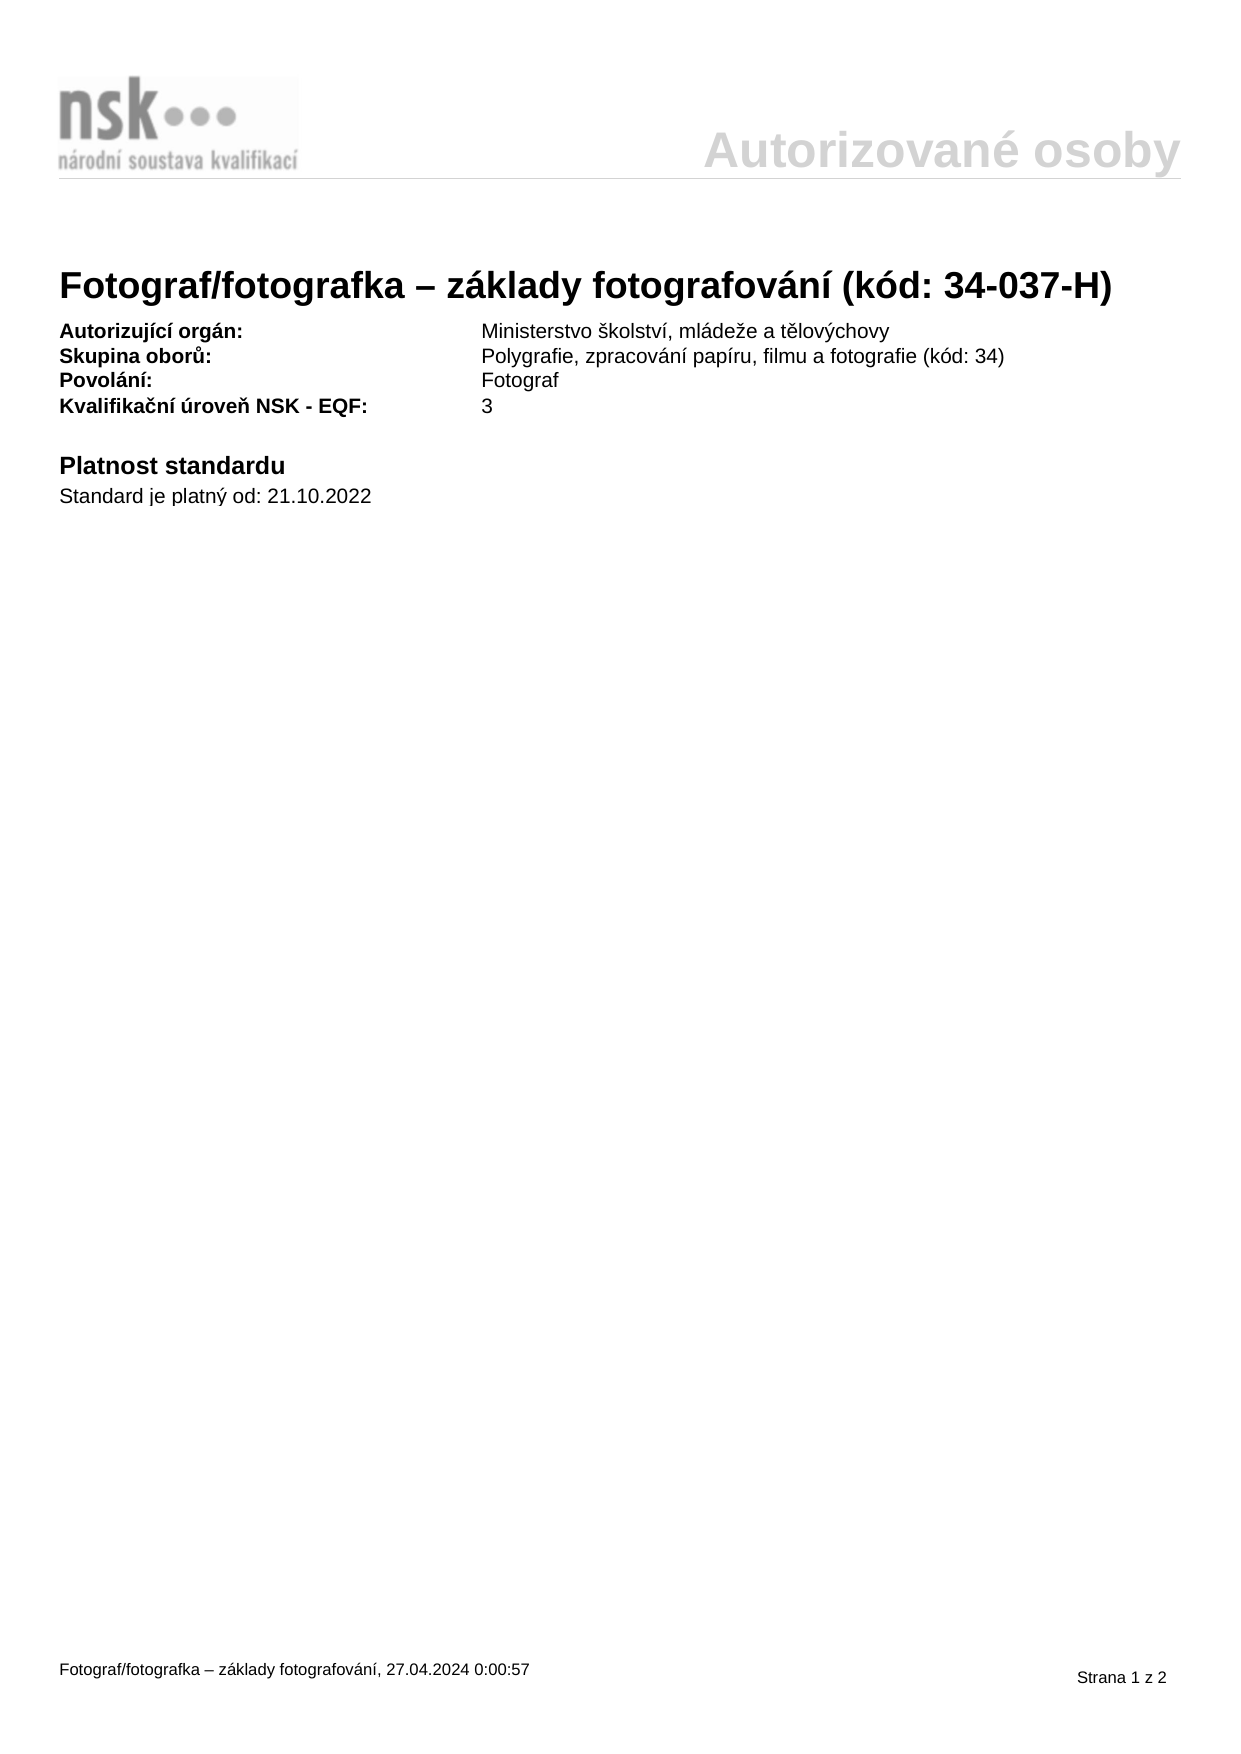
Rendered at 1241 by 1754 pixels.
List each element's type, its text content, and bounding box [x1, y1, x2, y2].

table_cell [59, 1384, 119, 1659]
table_cell [119, 172, 481, 178]
table_cell [481, 172, 617, 178]
table_cell [119, 307, 481, 319]
table_cell [481, 506, 617, 806]
table_cell [119, 196, 481, 224]
table_cell [618, 172, 626, 178]
table_cell [1167, 418, 1181, 447]
table_cell [119, 1384, 481, 1659]
table_cell [481, 307, 617, 319]
table_cell [860, 1384, 886, 1659]
table_cell [1167, 1384, 1181, 1659]
table_cell Autorizující orgán: [59, 319, 481, 343]
table_cell [119, 806, 481, 1106]
table_cell [618, 806, 626, 1106]
table_cell [886, 1106, 1167, 1383]
table_cell [481, 806, 617, 1106]
table_cell Fotograf/fotografka – základy fotografování, 27.04.2024 0:00:57 [59, 1660, 860, 1696]
table_cell [886, 307, 1167, 319]
table_cell Strana 1 z 2 [860, 1660, 1167, 1696]
table_cell Platnost standardu [59, 448, 1181, 483]
table_cell [1167, 196, 1181, 224]
table_cell [481, 418, 617, 447]
table_cell [59, 196, 119, 224]
table_cell [618, 506, 626, 806]
table_cell [59, 307, 119, 319]
table_cell Fotograf/fotografka – základy fotografování (kód: 34-037-H) [59, 224, 1181, 307]
table_cell [626, 1384, 860, 1659]
table_cell [626, 307, 860, 319]
table_cell 3 [481, 394, 1181, 417]
table_cell [618, 196, 626, 224]
table_cell Standard je platný od: 21.10.2022 [59, 484, 1181, 506]
table_cell Fotograf [481, 368, 1181, 393]
table_cell [860, 307, 886, 319]
table_cell [59, 179, 1181, 196]
table_cell [886, 1384, 1167, 1659]
table_cell [59, 506, 119, 806]
table_cell [481, 1106, 617, 1383]
table_cell [860, 196, 886, 224]
table_cell Ministerstvo školství, mládeže a tělovýchovy [481, 319, 1181, 344]
table_cell [860, 1106, 886, 1383]
table_cell Skupina oborů: [59, 344, 481, 368]
table_cell [626, 806, 860, 1106]
table_cell [626, 418, 860, 447]
table_cell [1167, 1106, 1181, 1383]
table_cell [860, 506, 886, 806]
table_cell [1167, 806, 1181, 1106]
table_cell [618, 418, 626, 447]
picture [57, 59, 619, 172]
table_cell [119, 1106, 481, 1383]
table_cell [59, 1106, 119, 1383]
table_cell [1167, 506, 1181, 806]
table_cell Povolání: [59, 368, 481, 392]
table_cell [886, 418, 1167, 447]
table_cell Kvalifikační úroveň NSK - EQF: [59, 394, 481, 417]
table_cell [1167, 307, 1181, 319]
table_cell [626, 506, 860, 806]
table_cell [886, 196, 1167, 224]
table_cell [481, 196, 617, 224]
table_header [619, 59, 626, 172]
table_cell [626, 196, 860, 224]
table_cell [886, 806, 1167, 1106]
table_cell [119, 418, 481, 447]
table_cell [1167, 1660, 1181, 1696]
table_cell [860, 418, 886, 447]
table_cell [481, 1384, 617, 1659]
table_cell [618, 1384, 626, 1659]
table_cell [119, 506, 481, 806]
table_cell [618, 1106, 626, 1383]
table_cell [860, 806, 886, 1106]
table_cell [886, 506, 1167, 806]
table_cell [626, 1106, 860, 1383]
table_cell Polygrafie, zpracování papíru, filmu a fotografie (kód: 34) [481, 344, 1181, 368]
table_header Autorizované osoby [626, 59, 1181, 178]
table_cell [59, 418, 119, 447]
table_cell [59, 172, 119, 178]
table_cell [59, 806, 119, 1106]
table_cell [618, 307, 626, 319]
